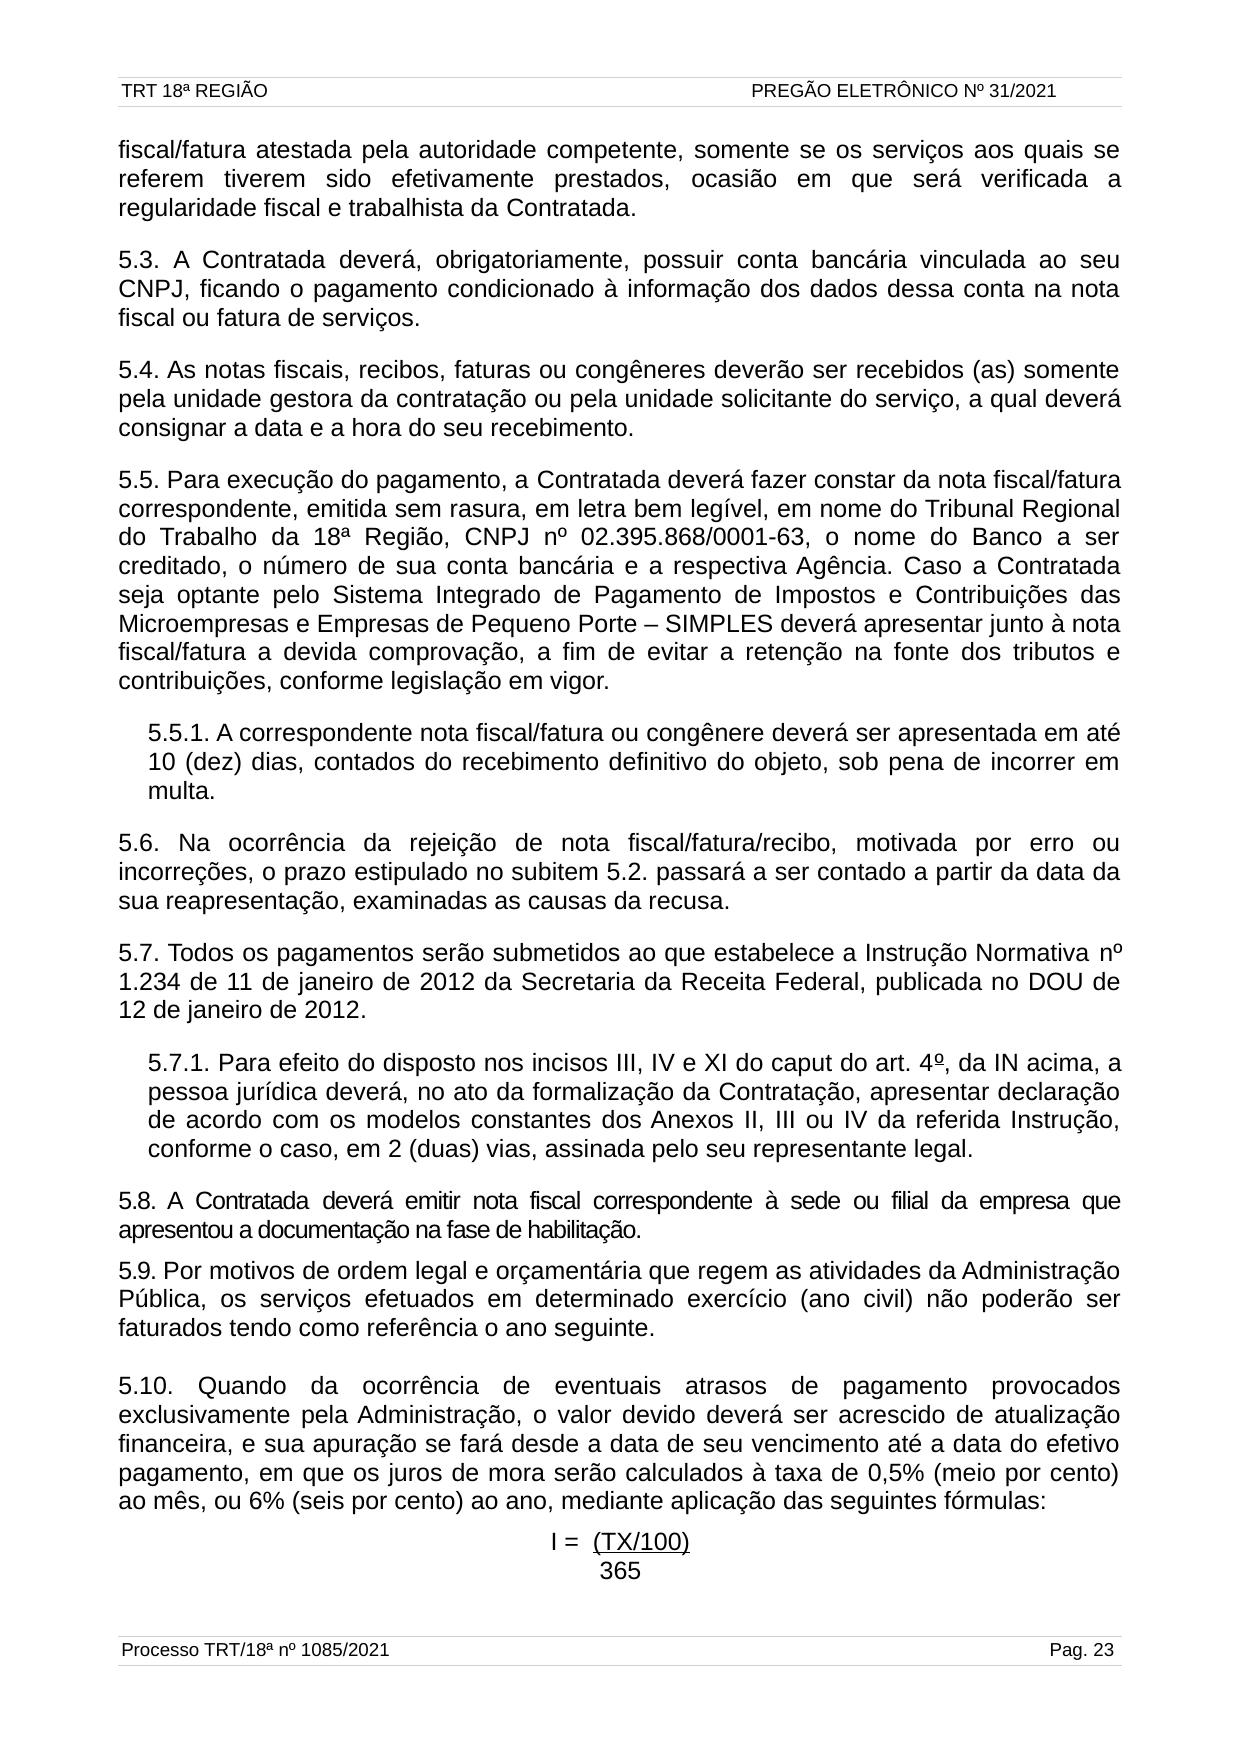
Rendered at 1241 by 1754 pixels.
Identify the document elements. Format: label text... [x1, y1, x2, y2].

text 5.7.1. Para efeito do disposto nos incisos III, IV e XI do caput do art. 4º, da IN acima, a pessoa jurídica deverá, no ato da formalização da Contratação, apresentar declaração de acordo com os modelos constantes dos Anexos II, III ou IV da referida Instrução, conforme o caso, em 2 (duas) vias, assinada pelo seu representante legal. [148, 1048, 1122, 1163]
text 5.10. Quando da ocorrência de eventuais atrasos de pagamento provocados exclusivamente pela Administração, o valor devido deverá ser acrescido de atualização financeira, e sua apuração se fará desde a data de seu vencimento até a data do efetivo pagamento, em que os juros de mora serão calculados à taxa de 0,5% (meio por cento) ao mês, ou 6% (seis por cento) ao ano, mediante aplicação das seguintes fórmulas: [118, 1371, 1122, 1515]
text 5.3. A Contratada deverá, obrigatoriamente, possuir conta bancária vinculada ao seu CNPJ, ficando o pagamento condicionado à informação dos dados dessa conta na nota fiscal ou fatura de serviços. [118, 245, 1122, 332]
text 5.6. Na ocorrência da rejeição de nota fiscal/fatura/recibo, motivada por erro ou incorreções, o prazo estipulado no subitem 5.2. passará a ser contado a partir da data da sua reapresentação, examinadas as causas da recusa. [118, 828, 1122, 914]
text 365 [118, 1556, 1122, 1584]
text fiscal/fatura atestada pela autoridade competente, somente se os serviços aos quais se referem tiverem sido efetivamente prestados, ocasião em que será verificada a regularidade fiscal e trabalhista da Contratada. [118, 136, 1122, 222]
text 5.7. Todos os pagamentos serão submetidos ao que estabelece a Instrução Normativa nº 1.234 de 11 de janeiro de 2012 da Secretaria da Receita Federal, publicada no DOU de 12 de janeiro de 2012. [118, 938, 1122, 1024]
text 5.8. A Contratada deverá emitir nota fiscal correspondente à sede ou filial da empresa que apresentou a documentação na fase de habilitação. [118, 1186, 1122, 1244]
text 5.4. As notas fiscais, recibos, faturas ou congêneres deverão ser recebidos (as) somente pela unidade gestora da contratação ou pela unidade solicitante do serviço, a qual deverá consignar a data e a hora do seu recebimento. [118, 355, 1122, 441]
text I = (TX/100) [118, 1527, 1122, 1556]
text 5.5. Para execução do pagamento, a Contratada deverá fazer constar da nota fiscal/fatura correspondente, emitida sem rasura, em letra bem legível, em nome do Tribunal Regional do Trabalho da 18ª Região, CNPJ nº 02.395.868/0001-63, o nome do Banco a ser creditado, o número de sua conta bancária e a respectiva Agência. Caso a Contratada seja optante pelo Sistema Integrado de Pagamento de Impostos e Contribuições das Microempresas e Empresas de Pequeno Porte – SIMPLES deverá apresentar junto à nota fiscal/fatura a devida comprovação, a fim de evitar a retenção na fonte dos tributos e contribuições, conforme legislação em vigor. [118, 465, 1122, 695]
text 5.9. Por motivos de ordem legal e orçamentária que regem as atividades da Administração Pública, os serviços efetuados em determinado exercício (ano civil) não poderão ser faturados tendo como referência o ano seguinte. [118, 1256, 1122, 1342]
text 5.5.1. A correspondente nota fiscal/fatura ou congênere deverá ser apresentada em até 10 (dez) dias, contados do recebimento definitivo do objeto, sob pena de incorrer em multa. [148, 718, 1122, 805]
